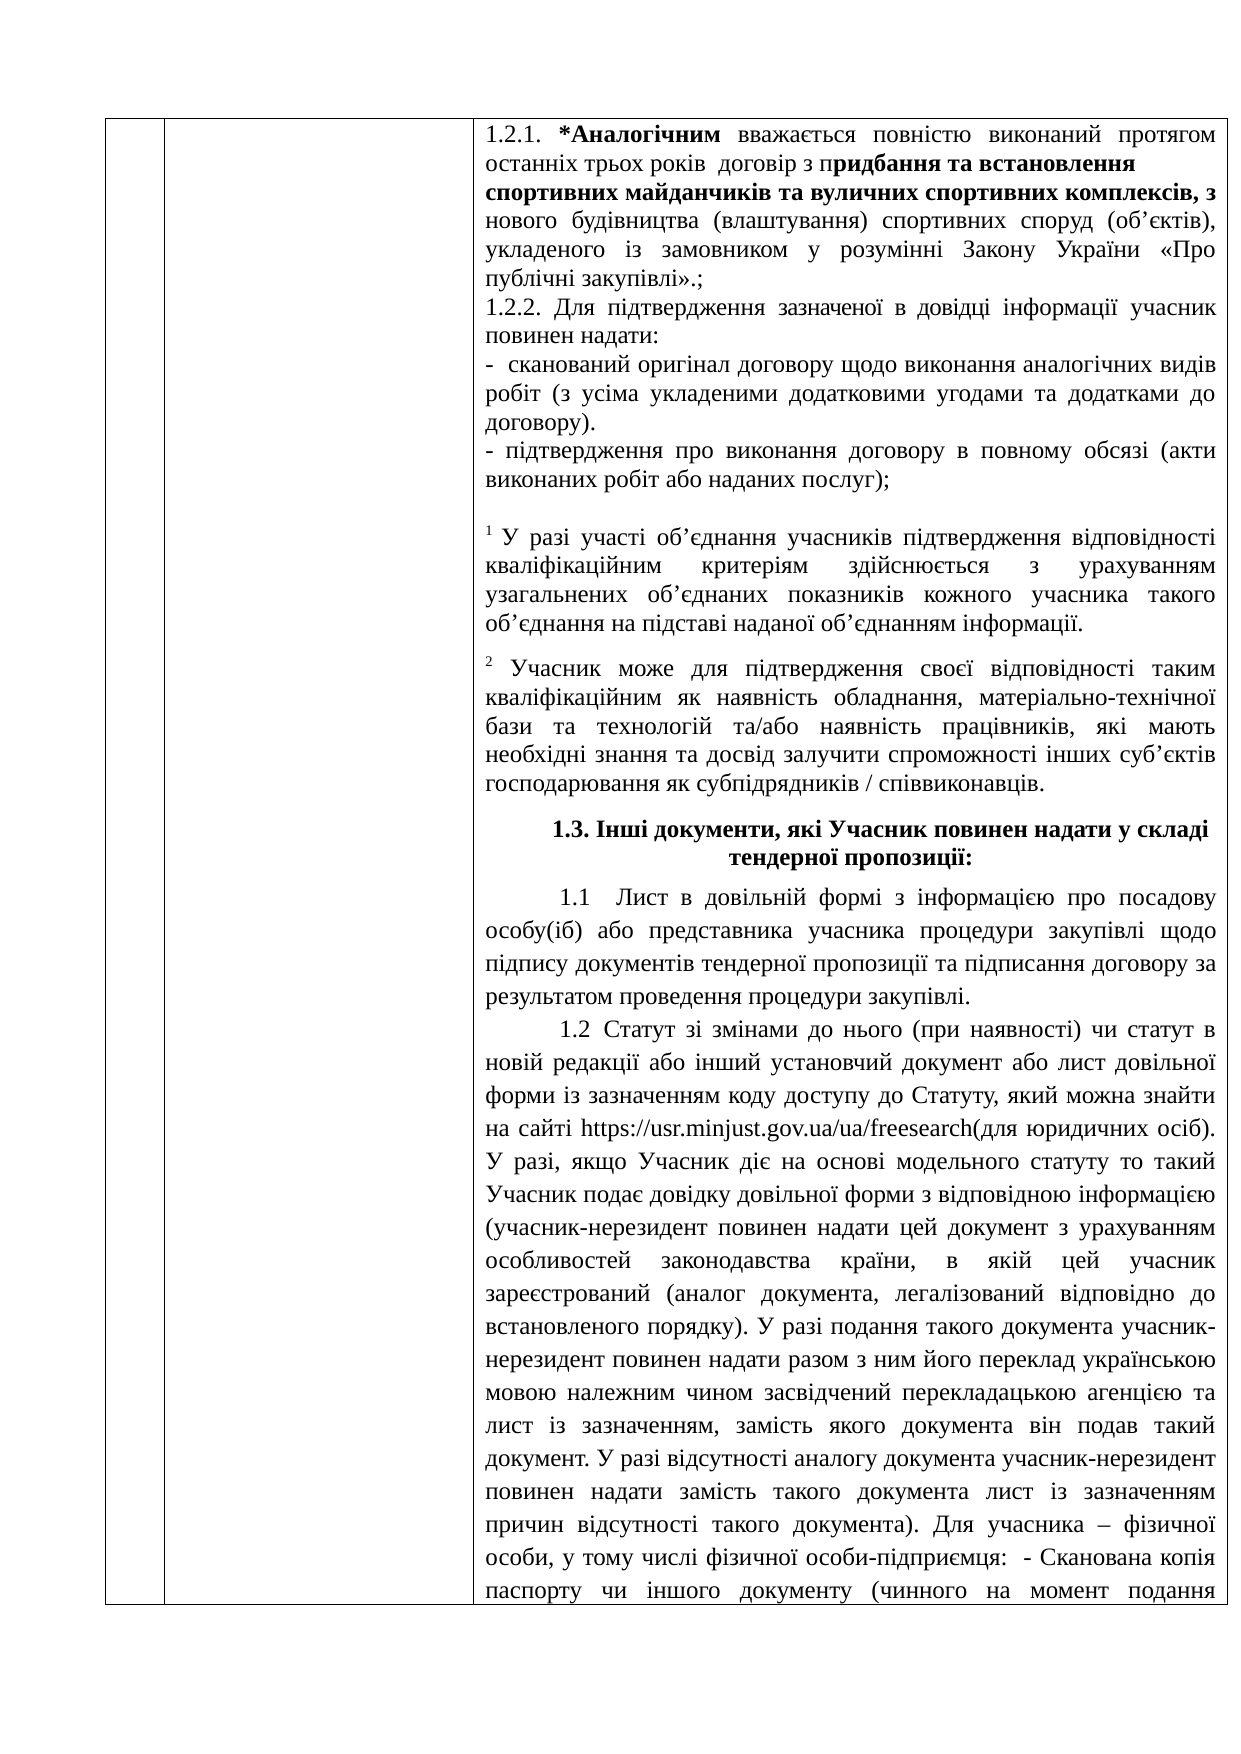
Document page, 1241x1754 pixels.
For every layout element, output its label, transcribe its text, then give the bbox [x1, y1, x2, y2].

table_cell [165, 119, 473, 1604]
table_cell [106, 119, 164, 1604]
table_cell 1.1. Довідка про наявність працівників відповідної кваліфікації, які мають необхідні знання та досвід Примітка: Розряд або категорія зазначається для професій щодо яких чинними нормами і правилами передбачено їх присвоєння _________________________________________________ _______________ посада, прізвище, ініціали уповноваженої особи учасника (підпис)** М.П. 1.1.1. На підтвердження інформації щодо наявності в Учасника працівників, яка міститься в довідці, йому необхідно у складі тендерної пропозиції, надати : - скан -копії трудових книжок (1 сторінка та сторінки із записами про прийом на роботу) або витяги з трудових книжок із записами про прийом на роботу або накази або витяги з наказів про прийняття на роботу, або скан-копії цивільно-правових угод з особами, що будуть задіяні Учасником під час виконання договору, або інших документів, які підтверджують наявність трудових відносин Учасника з відповідними працівниками, зазначеними у Довідці. 1.2. Довідка про наявність документально підтвердженого досвіду виконання аналогічного*(аналогічних) за предметом закупівлі договору (договорів) _________________________________________________ посада, прізвище, ініціали уповноваженої особи учасника (підпис)** М.П. 1.2.1. *Аналогічним вважається повністю виконаний протягом останніх трьох років договір з придбання та встановлення спортивних майданчиків та вуличних спортивних комплексів, з нового будівництва (влаштування) спортивних споруд (обʼєктів), укладеного із замовником у розумінні Закону України «Про публічні закупівлі».; 1.2.2. Для підтвердження зазначеної в довідці інформації учасник повинен надати: - сканований оригінал договору щодо виконання аналогічних видів робіт (з усіма укладеними додатковими угодами та додатками до договору). - підтвердження про виконання договору в повному обсязі (акти виконаних робіт або наданих послуг); 1 У разі участі об’єднання учасників підтвердження відповідності кваліфікаційним критеріям здійснюється з урахуванням узагальнених об’єднаних показників кожного учасника такого об’єднання на підставі наданої об’єднанням інформації. 2 Учасник може для підтвердження своєї відповідності таким кваліфікаційним як наявність обладнання, матеріально-технічної бази та технологій та/або наявність працівників, які мають необхідні знання та досвід залучити спроможності інших суб’єктів господарювання як субпідрядників / співвиконавців. 1.3. Інші документи, які Учасник повинен надати у складі тендерної пропозиції: Лист в довільній формі з інформацією про посадову особу(іб) або представника учасника процедури закупівлі щодо підпису документів тендерної пропозиції та підписання договору за результатом проведення процедури закупівлі. Статут зі змінами до нього (при наявності) чи статут в новій редакції або інший установчий документ або лист довільної форми із зазначенням коду доступу до Статуту, який можна знайти на сайті https://usr.minjust.gov.ua/ua/freesearch(для юридичних осіб). У разі, якщо Учасник діє на основі модельного статуту то такий Учасник подає довідку довільної форми з відповідною інформацією (учасник-нерезидент повинен надати цей документ з урахуванням особливостей законодавства країни, в якій цей учасник зареєстрований (аналог документа, легалізований відповідно до встановленого порядку). У разі подання такого документа учасник-нерезидент повинен надати разом з ним його переклад українською мовою належним чином засвідчений перекладацькою агенцією та лист із зазначенням, замість якого документа він подав такий документ. У разі відсутності аналогу документа учасник-нерезидент повинен надати замість такого документа лист із зазначенням причин відсутності такого документа). Для учасника – фізичної особи, у тому числі фізичної особи-підприємця: - Сканована копія паспорту чи іншого документу (чинного на момент подання пропозиції), виданого уповноваженим органом України або іноземної держави, що посвідчує особу учасника; - Сканована копія довідки про надання ідентифікаційного коду* (у разі відсутності з релігійних переконань - копія сторінки паспорту з відповідною відміткою), або обґрунтовані пояснення у довільній формі щодо неможливості надання зазначеного документу. Копія Свідоцтва про реєстрацію платника податку на додану вартість або копія Витягу з реєстру платників податків на додану вартість (якщо учасник є платником податку на додану вартість). Копія свідоцтва або витягу з реєстру платників єдиного податку (якщо учасник є платником єдиного податку). Копія документів, що підтверджують повноваження посадової особи (керівника Учасника або уповноваженої ним особи) щодо підпису документів тендерної пропозиції (в т. ч. завірення копій документів, що надані в складі тендерної пропозиції) та договору за результатами процедури закупівлі: протокол (виписка/витяг з протоколу) засновників або копія наказу про призначення, або довіреність, видана згідно чинного законодавства з переліком наданих повноважень, необхідних для участі у торгах, тощо, або доручення або інший документ, що підтверджує повноваження уповноваженої особи Учасника на підписання документів та підписання договору за результатами торгів. Гарантійний лист про те, що він не перебуває під дією спеціальних економічних та інших обмежувальних заходів, передбачених Законом України «Про санкції», спеціальних санкцій за порушення законодавства про зовнішньоекономічну діяльність, раніше застосованих замовником відповідно до пункту 4 частини 1 статті 236 Господарського кодексу України оперативно-господарських санкцій, а також будь-яких інших обставин та заходів нормативного, адміністративного чи іншого характеру, що перешкоджають укладенню та/або виконанню договору про закупівлю. 1.7. Лист згода на обробку персональних даних всіх осіб, персональні дані яких зазначаються у складі тендерних пропозицій учасників: Лист-згода (для фізичних осіб, фізичних осіб-підприємців та суб‘єктів господарювання) Відповідно до Закону України «Про захист персональних даних» Я__________________________ (прізвище, ім’я, по-батькові) даю згоду на обробку, використання, поширення та доступ до персональних даних, які передбачено Законом України «Про публічні закупівлі» та інших нормативно правових актів у сфері публічних закупівель, а також згідно з нормами чинного законодавства, моїх персональних даних (у т.ч. паспортні дані, ідентифікаційний код, електронні ідентифікаційні дані: номери телефонів, електронні адреси або інша необхідна інформація, передбачена законодавством), відомостей, які надаю про себе для забезпечення участі у процедурі відкритих торгів, цивільно-правових та господарських відносин. _____________________ ________________ ____________________ Дата Підпис Прізвище те ініціали [474, 119, 1227, 1604]
